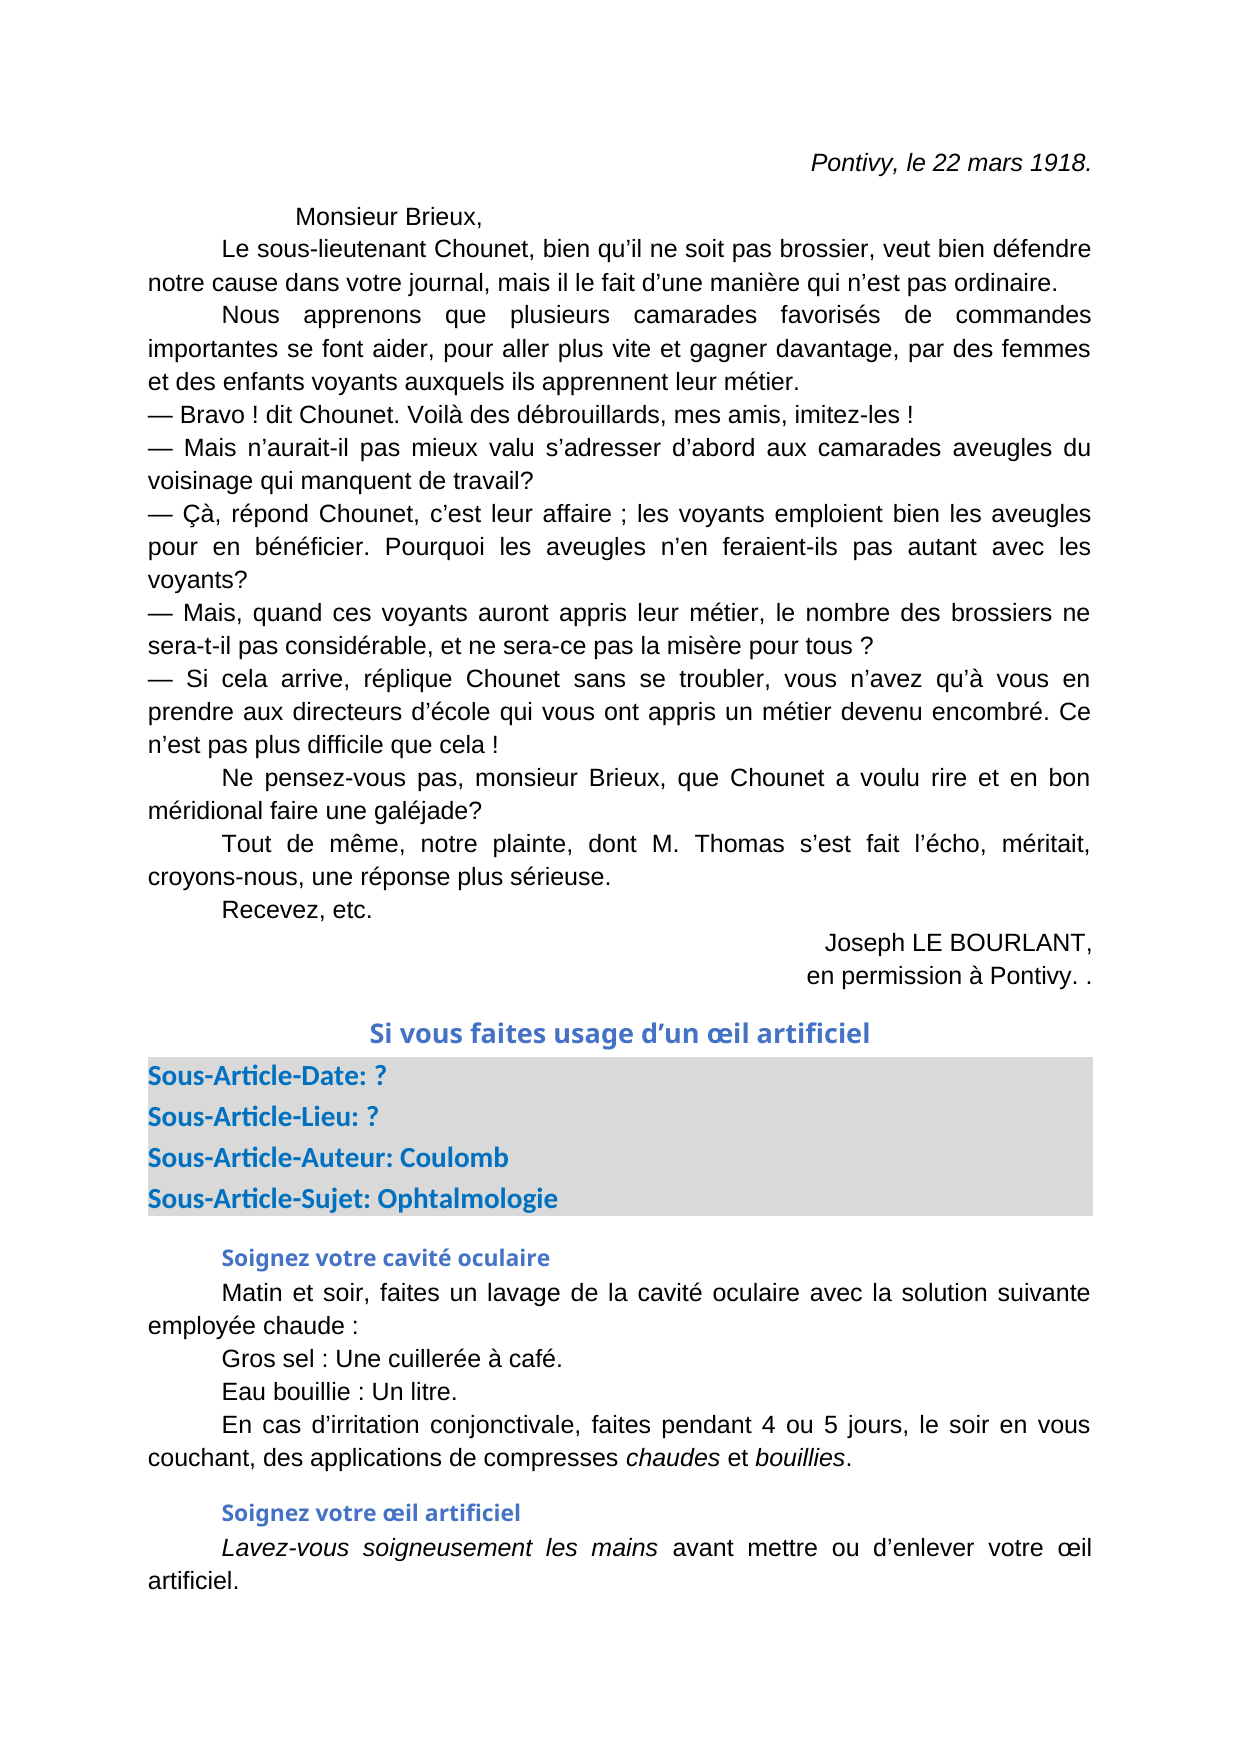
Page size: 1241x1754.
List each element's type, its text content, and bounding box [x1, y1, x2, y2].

text — Çà, répond Chounet, c’est leur affaire ; les voyants emploient bien les aveugles pour en bénéficier. Pourquoi les aveugles n’en feraient-ils pas autant avec les voyants? [148, 499, 1093, 593]
text Matin et soir, faites un lavage de la cavité oculaire avec la solution suivante employée chaude : [148, 1278, 1093, 1339]
text Recevez, etc. [148, 895, 1093, 924]
text Sous-Article-Lieu: ? [148, 1098, 1093, 1134]
text Le sous-lieutenant Chounet, bien qu’il ne soit pas brossier, veut bien défendre notre cause dans votre journal, mais il le fait d’une manière qui n’est pas ordinaire. [148, 234, 1093, 296]
text En cas d’irritation conjonctivale, faites pendant 4 ou 5 jours, le soir en vous couchant, des applications de compresses chaudes et bouillies. [148, 1410, 1093, 1472]
text Monsieur Brieux, [221, 201, 1093, 230]
subtitle Si vous faites usage d’un œil artificiel [148, 1015, 1093, 1052]
text Lavez-vous soigneusement les mains avant mettre ou d’enlever votre œil artificiel. [148, 1533, 1093, 1594]
subtitle Soignez votre cavité oculaire [148, 1242, 1093, 1273]
text Nous apprenons que plusieurs camarades favorisés de commandes importantes se font aider, pour aller plus vite et gagner davantage, par des femmes et des enfants voyants auxquels ils apprennent leur métier. [148, 301, 1093, 395]
text Joseph LE BOURLANT, [148, 928, 1093, 957]
subtitle Soignez votre œil artificiel [148, 1497, 1093, 1528]
text Ne pensez-vous pas, monsieur Brieux, que Chounet a voulu rire et en bon méridional faire une galéjade? [148, 763, 1093, 824]
text Gros sel : Une cuillerée à café. [148, 1344, 1093, 1372]
text Sous-Article-Sujet: Ophtalmologie [148, 1180, 1093, 1216]
text — Mais, quand ces voyants auront appris leur métier, le nombre des brossiers ne sera-t-il pas considérable, et ne sera-ce pas la misère pour tous ? [148, 598, 1093, 659]
text — Bravo ! dit Chounet. Voilà des débrouillards, mes amis, imitez-les ! [148, 399, 1093, 428]
text — Si cela arrive, réplique Chounet sans se troubler, vous n’avez qu’à vous en prendre aux directeurs d’école qui vous ont appris un métier devenu encombré. Ce n’est pas plus difficile que cela ! [148, 664, 1093, 758]
text Eau bouillie : Un litre. [148, 1377, 1093, 1406]
text — Mais n’aurait-il pas mieux valu s’adresser d’abord aux camarades aveugles du voisinage qui manquent de travail? [148, 433, 1093, 494]
text Sous-Article-Auteur: Coulomb [148, 1139, 1093, 1175]
text Pontivy, le 22 mars 1918. [148, 148, 1093, 176]
text Sous-Article-Date: ? [148, 1057, 1093, 1093]
text en permission à Pontivy. . [148, 961, 1093, 990]
text Tout de même, notre plainte, dont M. Thomas s’est fait l’écho, méritait, croyons-nous, une réponse plus sérieuse. [148, 829, 1093, 891]
